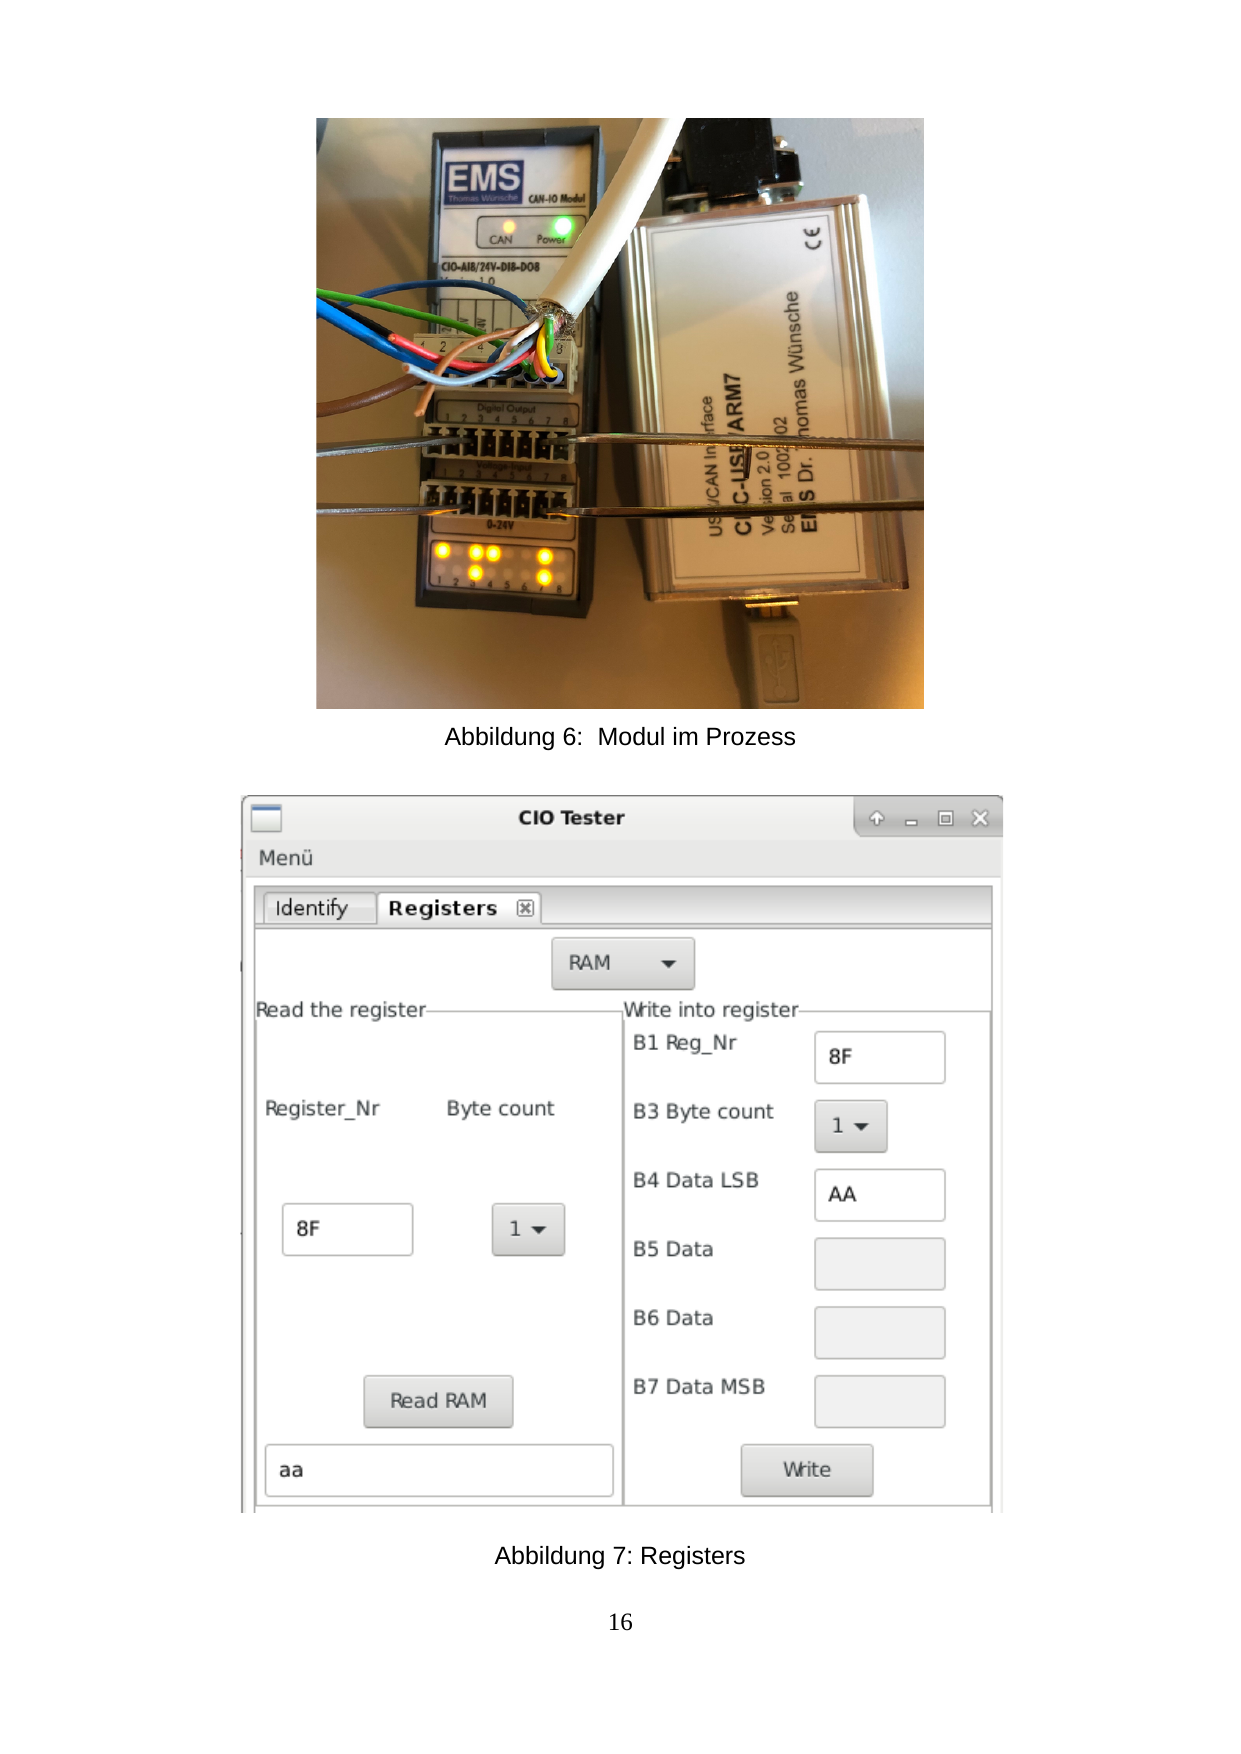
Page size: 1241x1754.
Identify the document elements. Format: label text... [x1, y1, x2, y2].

picture [316, 118, 924, 709]
picture [240, 795, 1004, 1513]
text Abbildung 6: Modul im Prozess [118, 722, 1122, 751]
text Abbildung 7: Registers [118, 1541, 1122, 1570]
